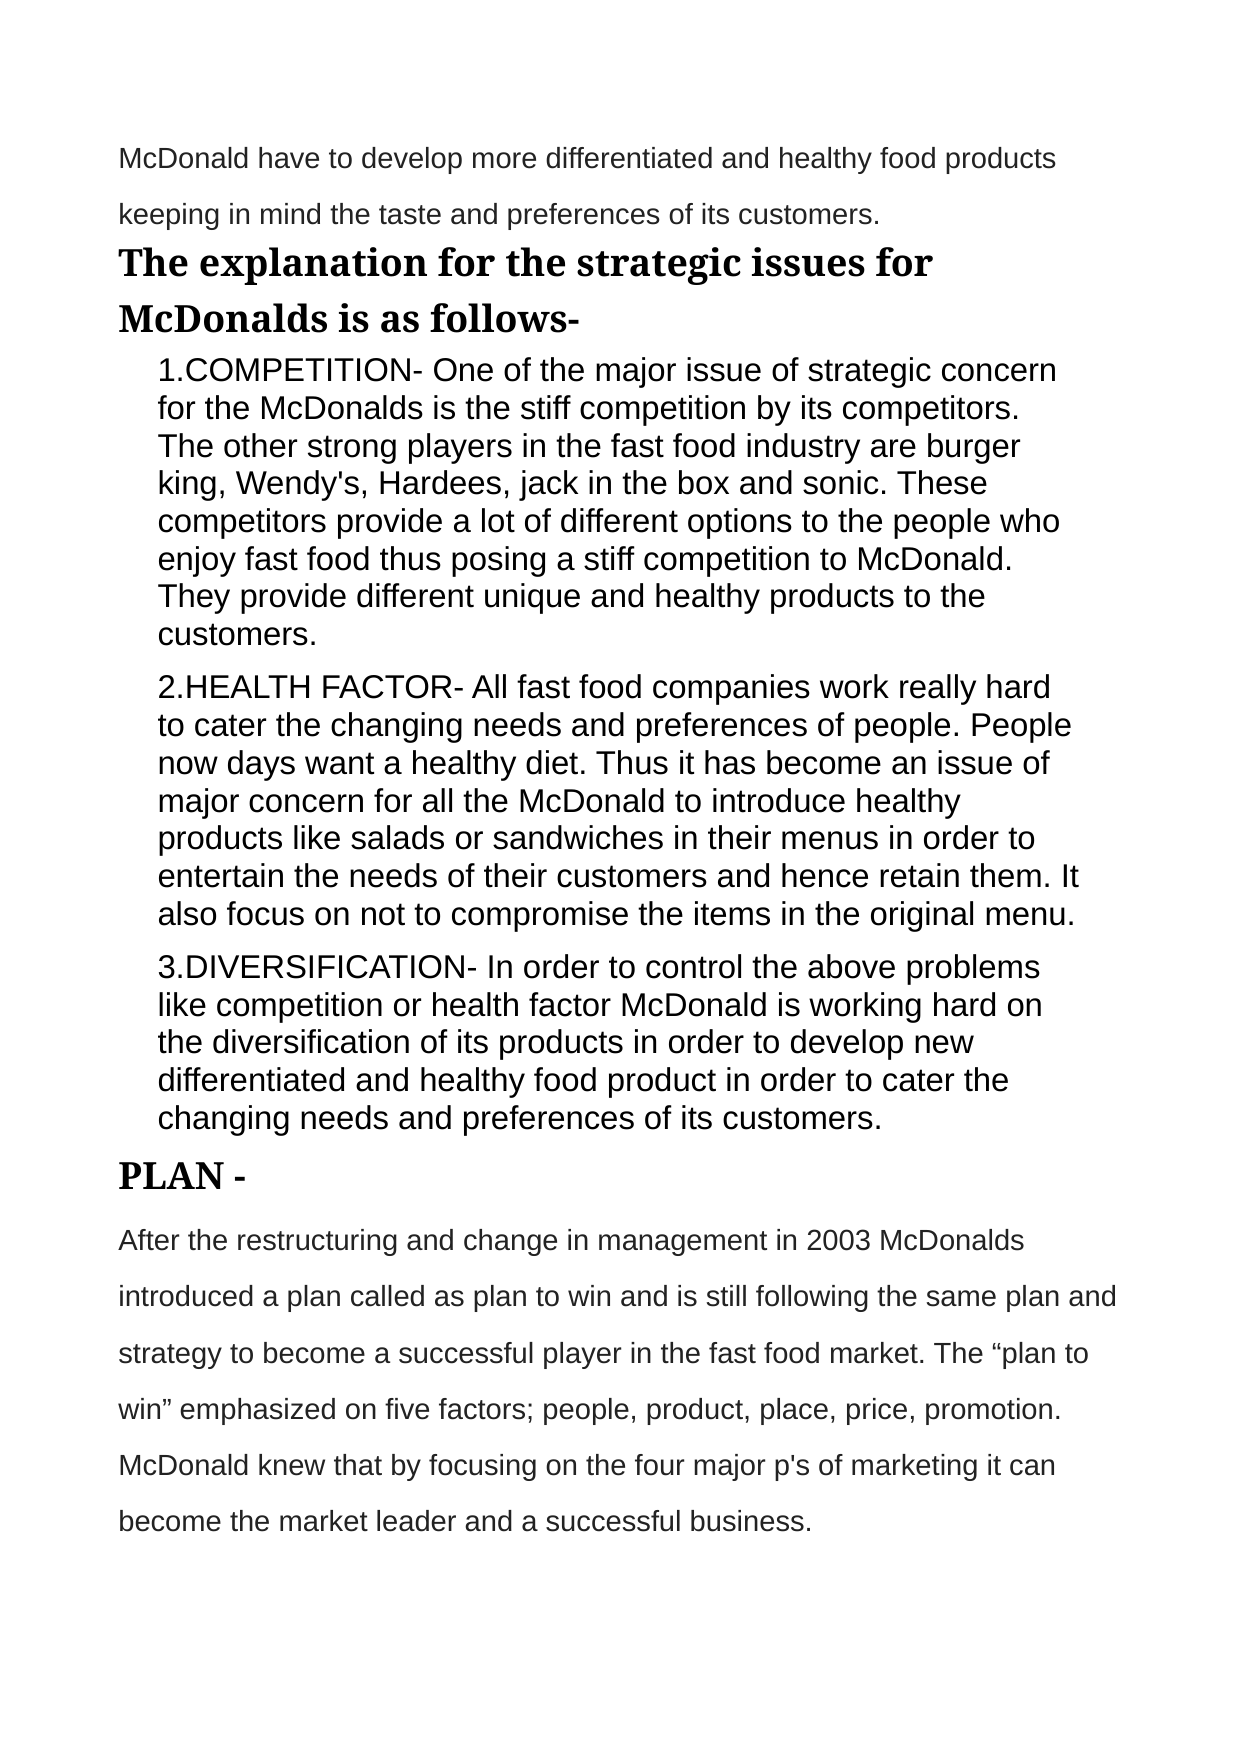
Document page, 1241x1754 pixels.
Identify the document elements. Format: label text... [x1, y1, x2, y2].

subtitle The explanation for the strategic issues for McDonalds is as follows- [118, 231, 1122, 343]
list HEALTH FACTOR- All fast food companies work really hard to cater the changing needs and preferences of people. People now days want a healthy diet. Thus it has become an issue of major concern for all the McDonald to introduce healthy products like salads or sandwiches in their menus in order to entertain the needs of their customers and hence retain them. It also focus on not to compromise the items in the original menu. [118, 668, 1083, 932]
text McDonald have to develop more differentiated and healthy food products keeping in mind the taste and preferences of its customers. [118, 118, 1122, 231]
list COMPETITION- One of the major issue of strategic concern for the McDonalds is the stiff competition by its competitors. The other strong players in the fast food industry are burger king, Wendy's, Hardees, jack in the box and sonic. These competitors provide a lot of different options to the people who enjoy fast food thus posing a stiff competition to McDonald. They provide different unique and healthy products to the customers. [118, 351, 1083, 653]
list DIVERSIFICATION- In order to control the above problems like competition or health factor McDonald is working hard on the diversification of its products in order to develop new differentiated and healthy food product in order to cater the changing needs and preferences of its customers. [118, 948, 1083, 1136]
text After the restructuring and change in management in 2003 McDonalds introduced a plan called as plan to win and is still following the same plan and strategy to become a successful player in the fast food market. The “plan to win” emphasized on five factors; people, product, place, price, promotion. McDonald knew that by focusing on the four major p's of marketing it can become the market leader and a successful business. [118, 1200, 1122, 1538]
subtitle PLAN - [118, 1144, 1122, 1200]
